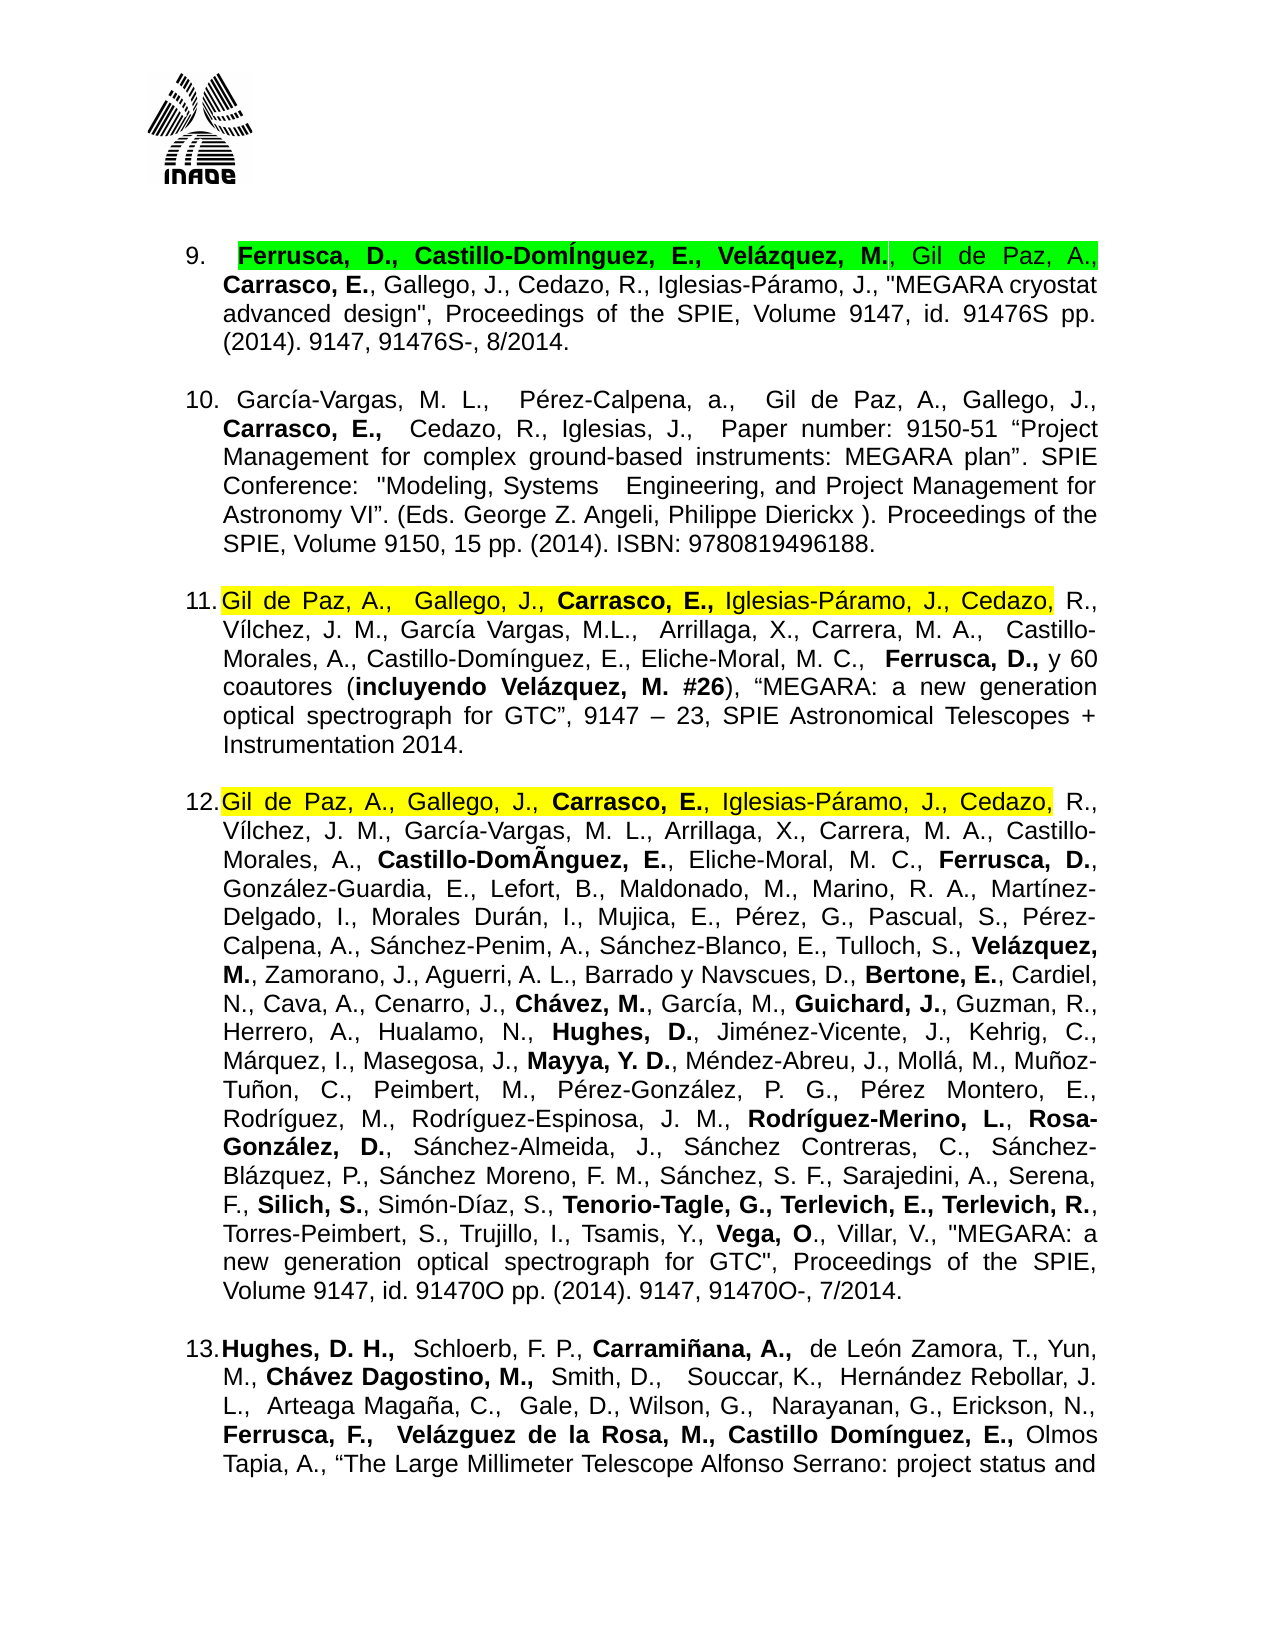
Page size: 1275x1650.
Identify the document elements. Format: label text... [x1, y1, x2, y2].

picture [147, 73, 253, 184]
list Gil de Paz, A., Gallego, J., Carrasco, E., Iglesias-Páramo, J., Cedazo, R., Vílchez, J. M., García Vargas, M.L., Arrillaga, X., Carrera, M. A., Castillo-Morales, A., Castillo-Domínguez, E., Eliche-Moral, M. C., Ferrusca, D., y 60 coautores (incluyendo Velázquez, M. #26), “MEGARA: a new generation optical spectrograph for GTC”, 9147 – 23, SPIE Astronomical Telescopes + Instrumentation 2014. [185, 586, 1098, 758]
list Gil de Paz, A., Gallego, J., Carrasco, E., Iglesias-Páramo, J., Cedazo, R., Vílchez, J. M., García-Vargas, M. L., Arrillaga, X., Carrera, M. A., Castillo-Morales, A., Castillo-DomÃ­nguez, E., Eliche-Moral, M. C., Ferrusca, D., González-Guardia, E., Lefort, B., Maldonado, M., Marino, R. A., Martínez-Delgado, I., Morales Durán, I., Mujica, E., Pérez, G., Pascual, S., Pérez-Calpena, A., Sánchez-Penim, A., Sánchez-Blanco, E., Tulloch, S., Velázquez, M., Zamorano, J., Aguerri, A. L., Barrado y Navscues, D., Bertone, E., Cardiel, N., Cava, A., Cenarro, J., Chávez, M., García, M., Guichard, J., Guzman, R., Herrero, A., Hualamo, N., Hughes, D., Jiménez-Vicente, J., Kehrig, C., Márquez, I., Masegosa, J., Mayya, Y. D., Méndez-Abreu, J., Mollá, M., Muñoz-Tuñon, C., Peimbert, M., Pérez-González, P. G., Pérez Montero, E., Rodríguez, M., Rodríguez-Espinosa, J. M., Rodríguez-Merino, L., Rosa-González, D., Sánchez-Almeida, J., Sánchez Contreras, C., Sánchez-Blázquez, P., Sánchez Moreno, F. M., Sánchez, S. F., Sarajedini, A., Serena, F., Silich, S., Simón-Díaz, S., Tenorio-Tagle, G., Terlevich, E., Terlevich, R., Torres-Peimbert, S., Trujillo, I., Tsamis, Y., Vega, O., Villar, V., "MEGARA: a new generation optical spectrograph for GTC", Proceedings of the SPIE, Volume 9147, id. 91470O pp. (2014). 9147, 91470O-, 7/2014. [185, 787, 1098, 1305]
list García-Vargas, M. L., Pérez-Calpena, a., Gil de Paz, A., Gallego, J., Carrasco, E., Cedazo, R., Iglesias, J., Paper number: 9150-51 “Project Management for complex ground-based instruments: MEGARA plan”. SPIE Conference: "Modeling, Systems Engineering, and Project Management for Astronomy VI”. (Eds. George Z. Angeli, Philippe Dierickx ). Proceedings of the SPIE, Volume 9150, 15 pp. (2014). ISBN: 9780819496188. [185, 385, 1098, 557]
list Hughes, D. H., Schloerb, F. P., Carramiñana, A., de León Zamora, T., Yun, M., Chávez Dagostino, M., Smith, D., Souccar, K., Hernández Rebollar, J. L., Arteaga Magaña, C., Gale, D., Wilson, G., Narayanan, G., Erickson, N., Ferrusca, F., Velázguez de la Rosa, M., Castillo Domínguez, E., Olmos Tapia, A., “The Large Millimeter Telescope Alfonso Serrano: project status and [185, 1333, 1098, 1477]
list Ferrusca, D., Castillo-DomÍ­nguez, E., Velázquez, M., Gil de Paz, A., Carrasco, E., Gallego, J., Cedazo, R., Iglesias-Páramo, J., "MEGARA cryostat advanced design", Proceedings of the SPIE, Volume 9147, id. 91476S pp. (2014). 9147, 91476S-, 8/2014. [185, 241, 1098, 356]
